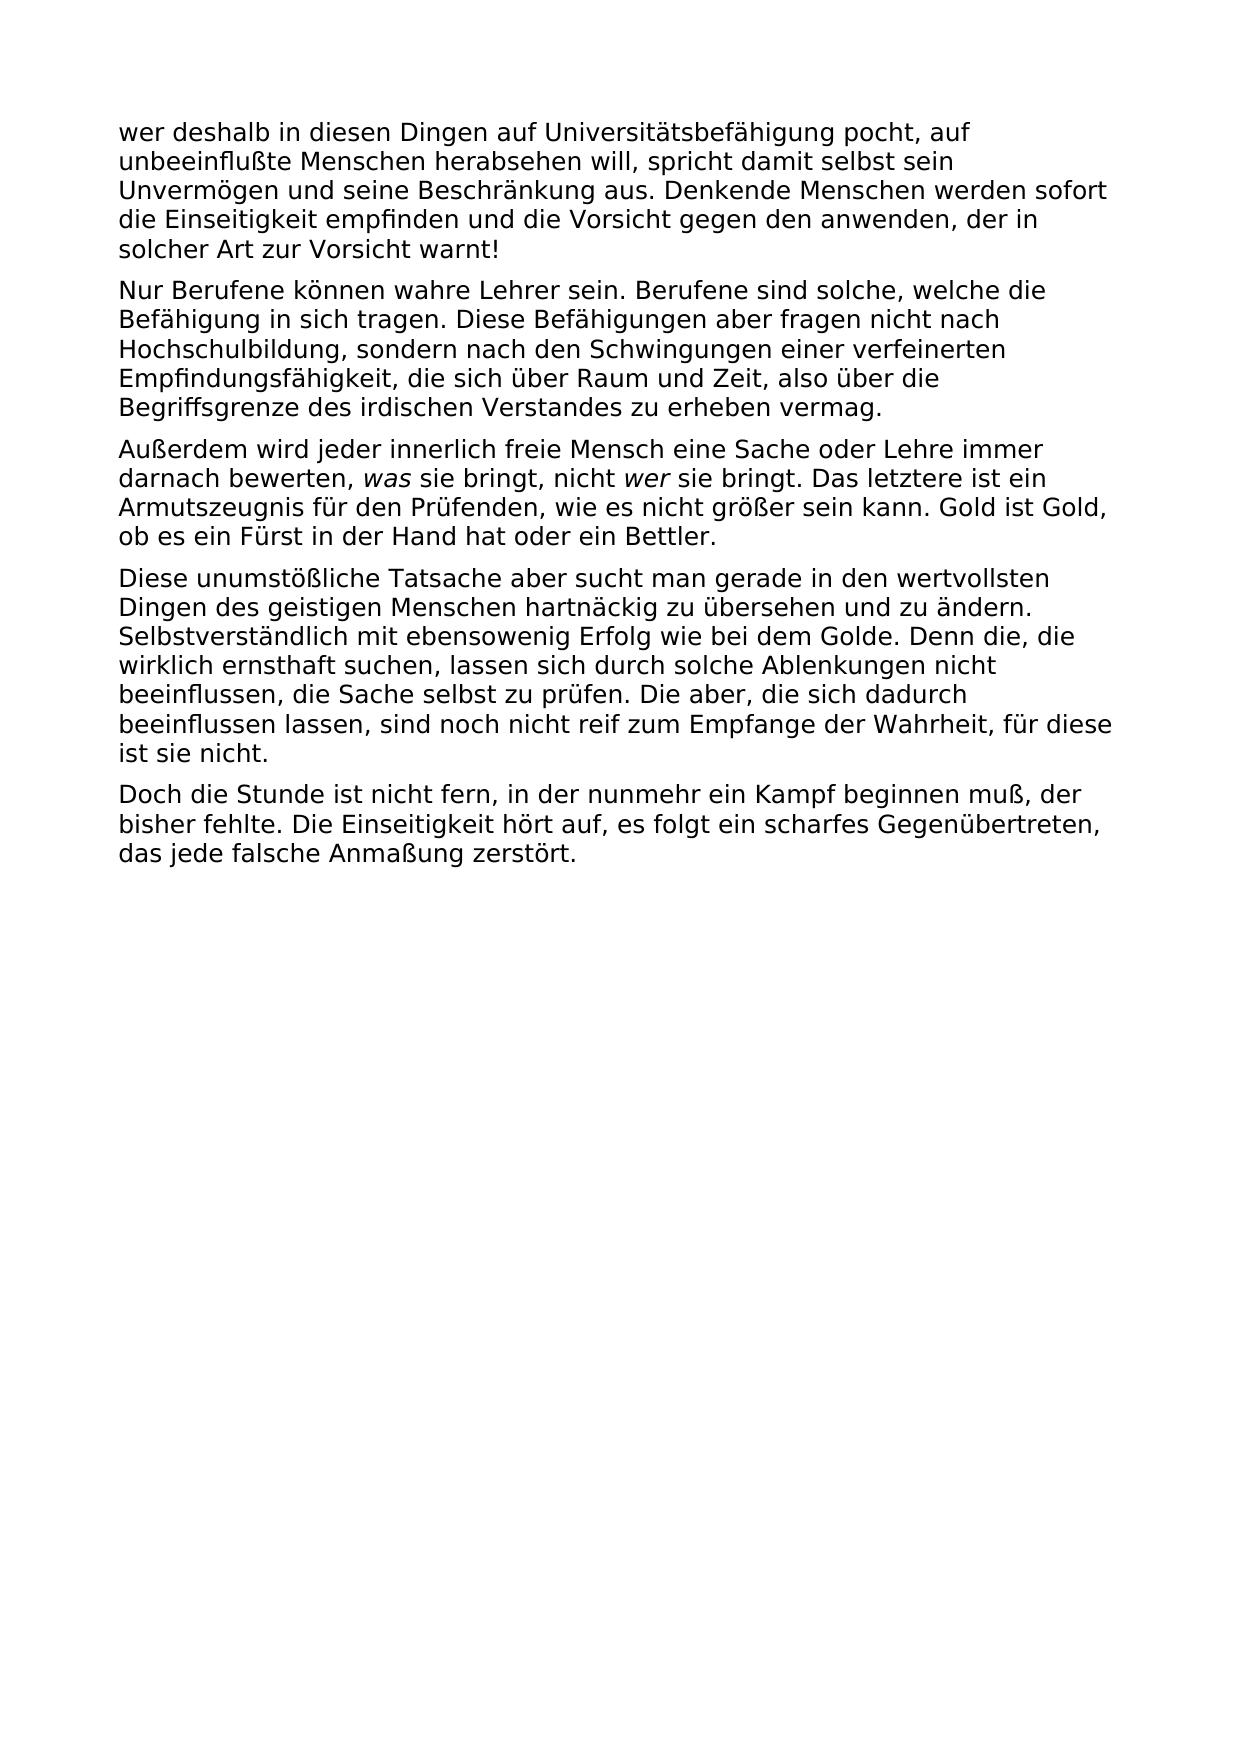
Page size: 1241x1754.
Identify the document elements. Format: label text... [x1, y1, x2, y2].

text Doch die Stunde ist nicht fern, in der nunmehr ein Kampf beginnen muß, der bisher fehlte. Die Einseitigkeit hört auf, es folgt ein scharfes Gegenübertreten, das jede falsche Anmaßung zerstört. [118, 781, 1122, 868]
text Außerdem wird jeder innerlich freie Mensch eine Sache oder Lehre immer darnach bewerten, was sie bringt, nicht wer sie bringt. Das letztere ist ein Armutszeugnis für den Prüfenden, wie es nicht größer sein kann. Gold ist Gold, ob es ein Fürst in der Hand hat oder ein Bettler. [118, 435, 1122, 551]
text Nur Berufene können wahre Lehrer sein. Berufene sind solche, welche die Befähigung in sich tragen. Diese Befähigungen aber fragen nicht nach Hochschulbildung, sondern nach den Schwingungen einer verfeinerten Empfindungsfähigkeit, die sich über Raum und Zeit, also über die Begriffsgrenze des irdischen Verstandes zu erheben vermag. [118, 276, 1122, 422]
text wer deshalb in diesen Dingen auf Universitätsbefähigung pocht, auf unbeeinflußte Menschen herabsehen will, spricht damit selbst sein Unvermögen und seine Beschränkung aus. Denkende Menschen werden sofort die Einseitigkeit empfinden und die Vorsicht gegen den anwenden, der in solcher Art zur Vorsicht warnt! [118, 118, 1122, 264]
text Diese unumstößliche Tatsache aber sucht man gerade in den wertvollsten Dingen des geistigen Menschen hartnäckig zu übersehen und zu ändern. Selbstverständlich mit ebensowenig Erfolg wie bei dem Golde. Denn die, die wirklich ernsthaft suchen, lassen sich durch solche Ablenkungen nicht beeinflussen, die Sache selbst zu prüfen. Die aber, die sich dadurch beeinflussen lassen, sind noch nicht reif zum Empfange der Wahrheit, für diese ist sie nicht. [118, 564, 1122, 768]
